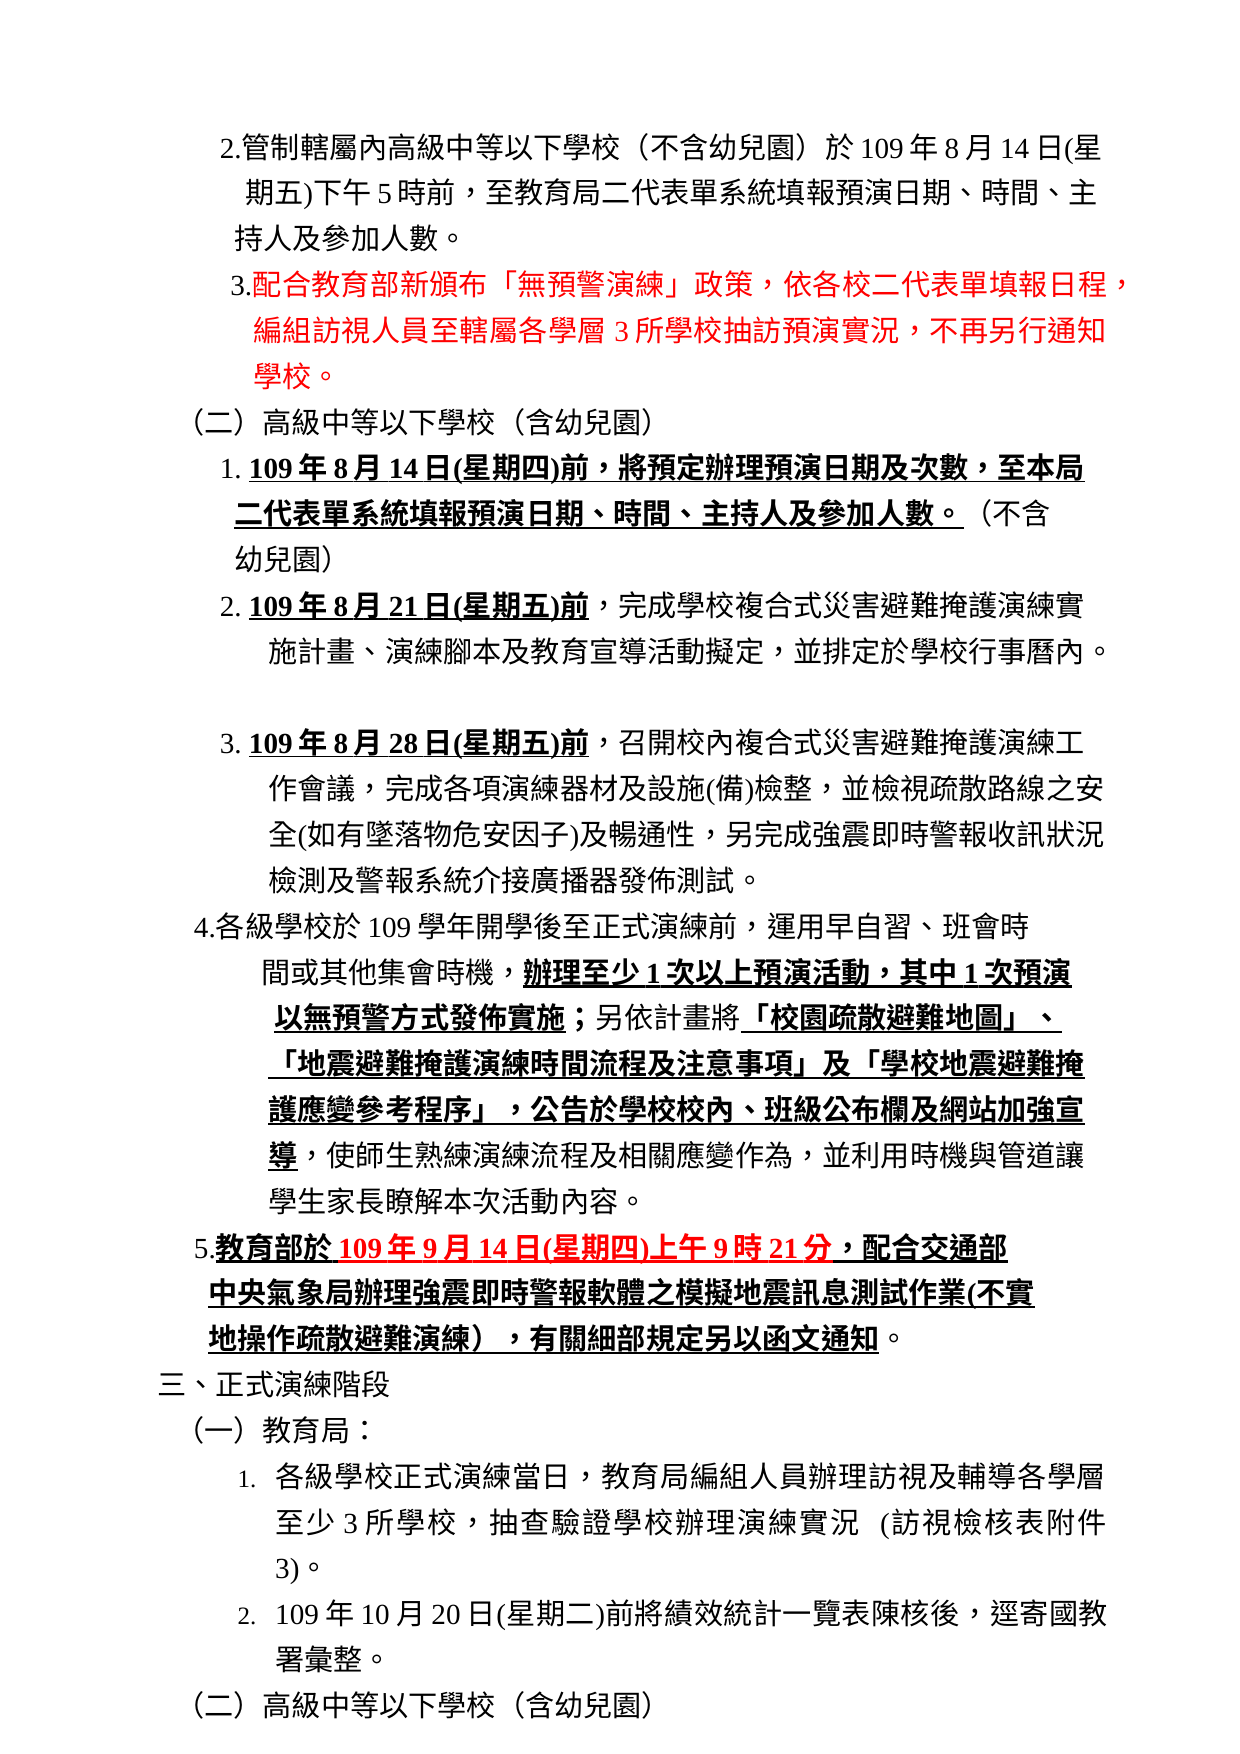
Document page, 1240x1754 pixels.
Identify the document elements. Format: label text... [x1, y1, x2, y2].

text 2. 109年8月21日(星期五)前，完成學校複合式災害避難掩護演練實施計畫、演練腳本及教育宣導活動擬定，並排定於學校行事曆內。 [205, 580, 1108, 717]
list 109年10月20日(星期二)前將績效統計一覽表陳核後，逕寄國教署彙整。 [237, 1588, 1108, 1680]
text 二代表單系統填報預演日期、時間、主持人及參加人數。（不含 [205, 488, 1108, 534]
text 3.配合教育部新頒布「無預警演練」政策，依各校二代表單填報日程，編組訪視人員至轄屬各學層3所學校抽訪預演實況，不再另行通知學校。 [223, 259, 1108, 396]
text 以無預警方式發佈實施；另依計畫將「校園疏散避難地圖」、「地震避難掩護演練時間流程及注意事項」及「學校地震避難掩護應變參考程序」，公告於學校校內、班級公布欄及網站加強宣導，使師生熟練演練流程及相關應變作為，並利用時機與管道讓學生家長瞭解本次活動內容。 [268, 992, 1108, 1221]
text 幼兒園） [205, 534, 1108, 580]
text 3. 109年8月28日(星期五)前，召開校內複合式災害避難掩護演練工作會議，完成各項演練器材及設施(備)檢整，並檢視疏散路線之安全(如有墜落物危安因子)及暢通性，另完成強震即時警報收訊狀況檢測及警報系統介接廣播器發佈測試。 [205, 717, 1108, 901]
text 地操作疏散避難演練），有關細部規定另以函文通知。 [150, 1313, 1108, 1359]
text 4.各級學校於109學年開學後至正式演練前，運用早自習、班會時 [150, 901, 1108, 946]
text 5.教育部於109年9月14日(星期四)上午9時21分，配合交通部 [150, 1221, 1108, 1267]
text 三、正式演練階段 [150, 1359, 1108, 1405]
text （一）教育局： [175, 1405, 1108, 1451]
text 中央氣象局辦理強震即時警報軟體之模擬地震訊息測試作業(不實 [150, 1267, 1108, 1313]
text 持人及參加人數。 [205, 213, 1108, 259]
text （二）高級中等以下學校（含幼兒園） [175, 1680, 1108, 1726]
text 間或其他集會時機，辦理至少1次以上預演活動，其中1次預演 [253, 946, 1108, 992]
text 1. 109年8月14日(星期四)前，將預定辦理預演日期及次數，至本局 [205, 442, 1108, 488]
text 期五)下午5時前，至教育局二代表單系統填報預演日期、時間、主 [237, 167, 1108, 213]
text （二）高級中等以下學校（含幼兒園） [175, 396, 1108, 442]
text 2.管制轄屬內高級中等以下學校（不含幼兒園）於109年8月14日(星 [205, 121, 1108, 167]
list 各級學校正式演練當日，教育局編組人員辦理訪視及輔導各學層至少3所學校，抽查驗證學校辦理演練實況 (訪視檢核表附件3)。 [237, 1451, 1108, 1588]
